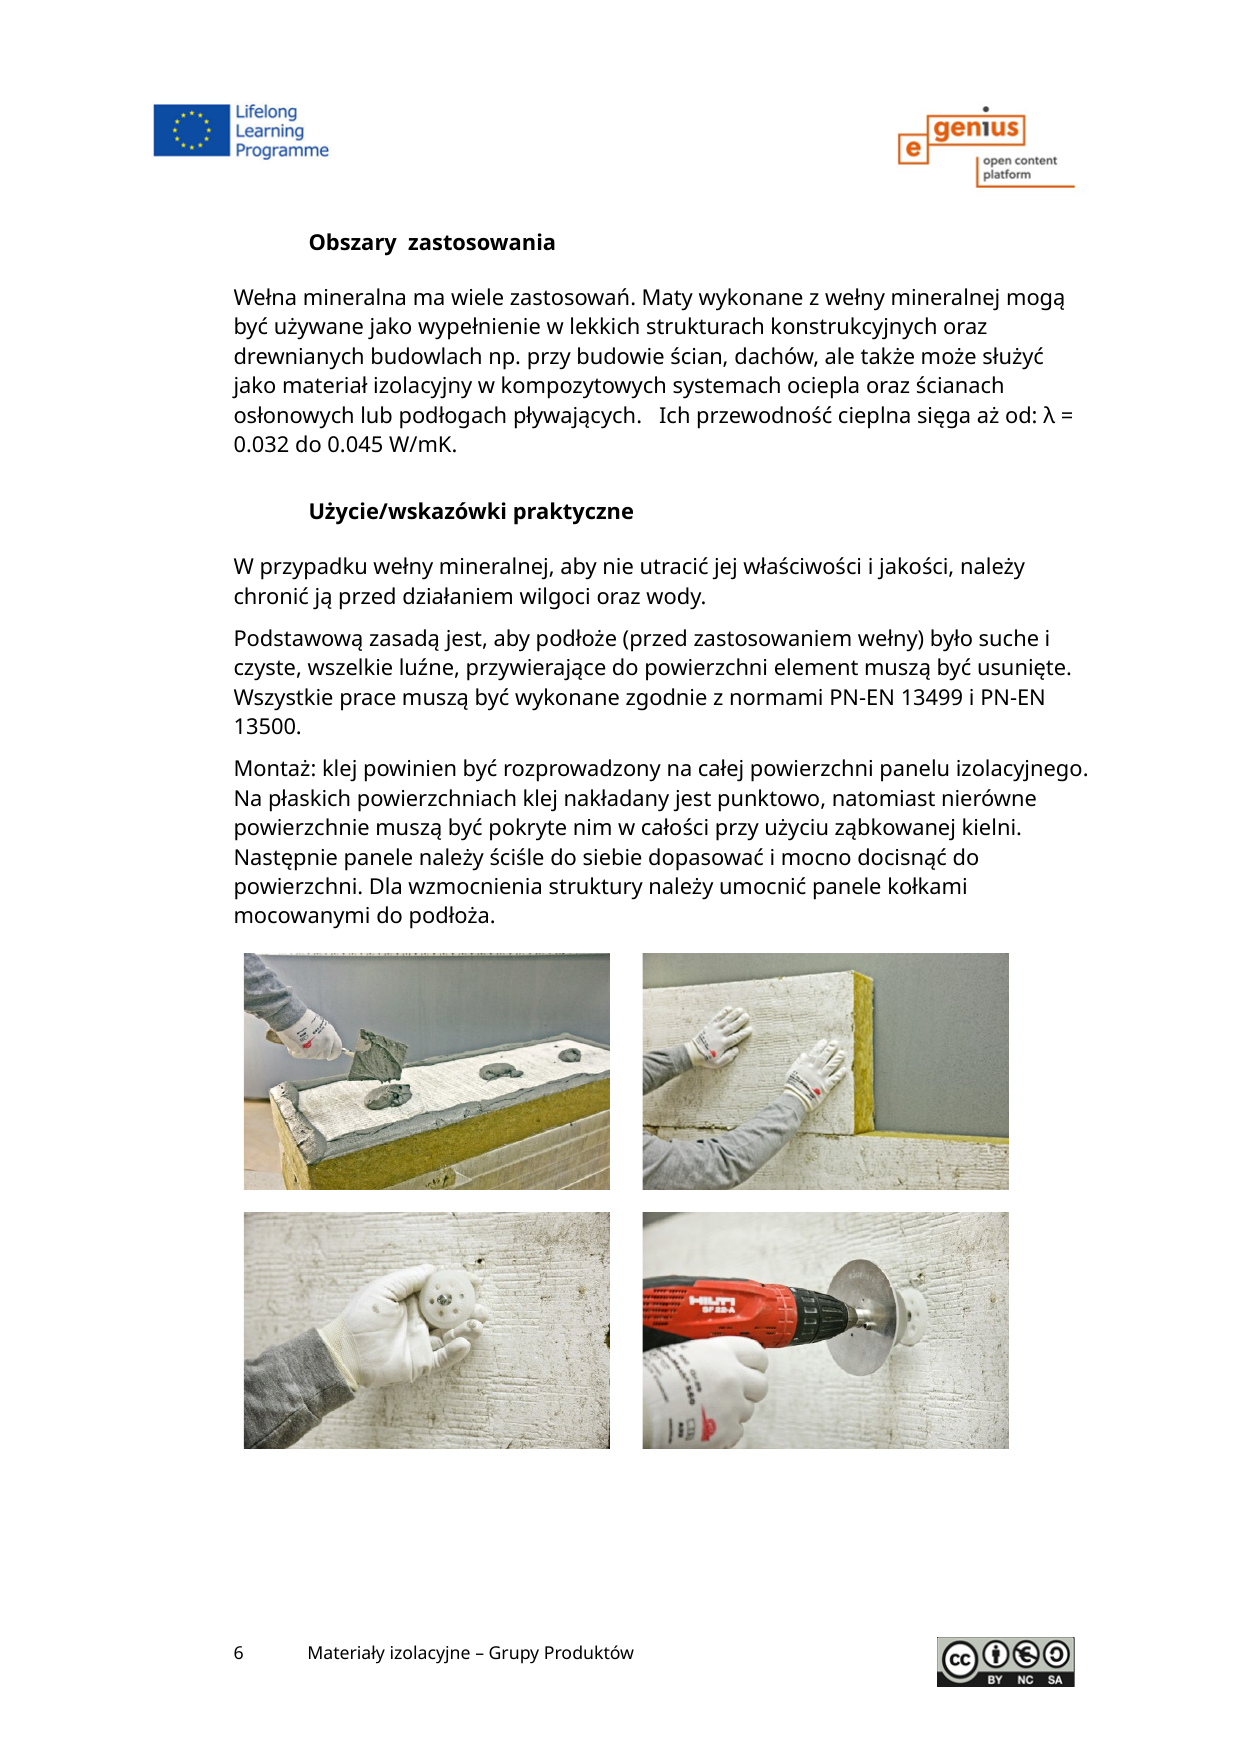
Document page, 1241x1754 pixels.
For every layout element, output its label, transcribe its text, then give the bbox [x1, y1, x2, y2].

subtitle Użycie/wskazówki praktyczne [308, 496, 1093, 526]
table_cell [233, 1201, 631, 1460]
table_cell [631, 1201, 1074, 1460]
text Montaż: klej powinien być rozprowadzony na całej powierzchni panelu izolacyjnego. Na płaskich powierzchniach klej nakładany jest punktowo, natomiast nierówne powierzchnie muszą być pokryte nim w całości przy użyciu ząbkowanej kielni. Następnie panele należy ściśle do siebie dopasować i mocno docisnąć do powierzchni. Dla wzmocnienia struktury należy umocnić panele kołkami mocowanymi do podłoża. [233, 753, 1093, 930]
text Wełna mineralna ma wiele zastosowań. Maty wykonane z wełny mineralnej mogą być używane jako wypełnienie w lekkich strukturach konstrukcyjnych oraz drewnianych budowlach np. przy budowie ścian, dachów, ale także może służyć jako materiał izolacyjny w kompozytowych systemach ociepla oraz ścianach osłonowych lub podłogach pływających. Ich przewodność cieplna sięga aż od: λ = 0.032 do 0.045 W/mK. [233, 282, 1093, 458]
text Podstawową zasadą jest, aby podłoże (przed zastosowaniem wełny) było suche i czyste, wszelkie luźne, przywierające do powierzchni element muszą być usunięte. Wszystkie prace muszą być wykonane zgodnie z normami PN-EN 13499 i PN-EN 13500. [233, 622, 1093, 740]
table_header [233, 942, 631, 1201]
subtitle Obszary zastosowania [308, 227, 1093, 256]
table_header [631, 942, 1074, 1201]
text W przypadku wełny mineralnej, aby nie utracić jej właściwości i jakości, należy chronić ją przed działaniem wilgoci oraz wody. [233, 551, 1093, 610]
